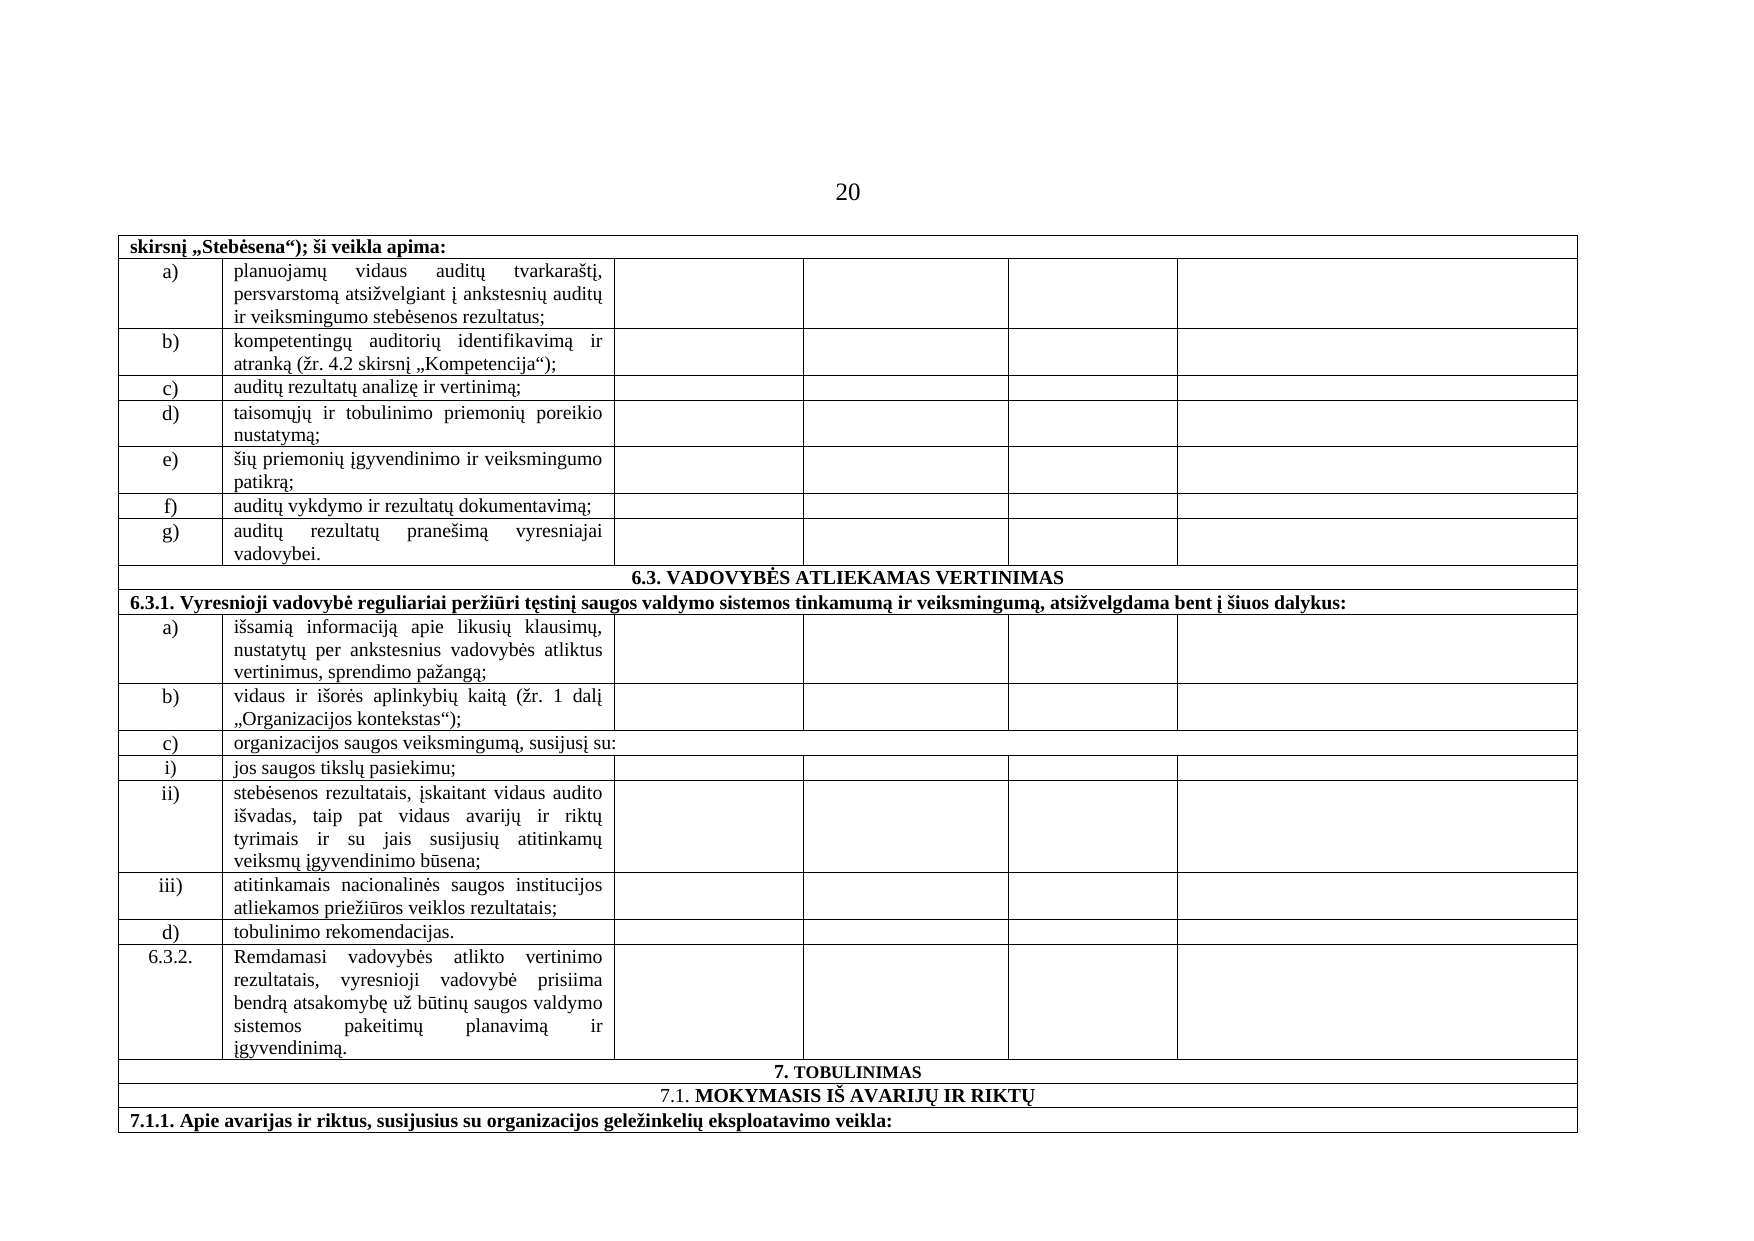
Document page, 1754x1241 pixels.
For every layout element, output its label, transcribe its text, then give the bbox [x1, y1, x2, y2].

table_cell [804, 920, 1008, 944]
table_cell skirsnį „Stebėsena“); ši veikla apima: [119, 236, 1577, 258]
table_cell [804, 329, 1008, 374]
table_cell [1009, 756, 1177, 780]
table_cell [1009, 873, 1177, 919]
table_cell a) [119, 259, 222, 328]
table_cell išsamią informaciją apie likusių klausimų, nustatytų per ankstesnius vadovybės atliktus vertinimus, sprendimo pažangą; [223, 615, 614, 683]
table_cell [1178, 376, 1577, 399]
table_cell [1009, 945, 1177, 1059]
table_cell atitinkamais nacionalinės saugos institucijos atliekamos priežiūros veiklos rezultatais; [223, 873, 614, 919]
table_cell b) [119, 329, 222, 374]
table_cell [1009, 684, 1177, 730]
table_cell [1178, 494, 1577, 518]
table_cell iii) [119, 873, 222, 919]
table_cell auditų rezultatų pranešimą vyresniajai vadovybei. [223, 519, 614, 565]
table_cell [1178, 781, 1577, 872]
table_cell 6.3.2. [119, 945, 222, 1059]
table_cell stebėsenos rezultatais, įskaitant vidaus audito išvadas, taip pat vidaus avarijų ir riktų tyrimais ir su jais susijusių atitinkamų veiksmų įgyvendinimo būsena; [223, 781, 614, 872]
table_cell [804, 684, 1008, 730]
table_cell b) [119, 684, 222, 730]
table_cell [1009, 615, 1177, 683]
table_cell [615, 519, 803, 565]
table_cell [615, 781, 803, 872]
table_cell [615, 494, 803, 518]
table_cell [615, 756, 803, 780]
table_cell 6.3.1. Vyresnioji vadovybė reguliariai peržiūri tęstinį saugos valdymo sistemos tinkamumą ir veiksmingumą, atsižvelgdama bent į šiuos dalykus: [119, 590, 1577, 614]
table_cell [1178, 259, 1577, 328]
table_cell [1009, 781, 1177, 872]
table_cell [1009, 447, 1177, 493]
table_cell [615, 259, 803, 328]
table_cell e) [119, 447, 222, 493]
table_cell 7. TOBULINIMAS [119, 1060, 1577, 1083]
table_cell [1178, 873, 1577, 919]
table_cell [615, 873, 803, 919]
table_cell [1178, 756, 1577, 780]
table_cell [1178, 519, 1577, 565]
table_cell g) [119, 519, 222, 565]
table_cell [1178, 615, 1577, 683]
table_cell [1009, 519, 1177, 565]
table_cell [615, 684, 803, 730]
table_cell auditų rezultatų analizę ir vertinimą; [223, 376, 614, 399]
table_cell Remdamasi vadovybės atlikto vertinimo rezultatais, vyresnioji vadovybė prisiima bendrą atsakomybę už būtinų saugos valdymo sistemos pakeitimų planavimą ir įgyvendinimą. [223, 945, 614, 1059]
table_cell jos saugos tikslų pasiekimu; [223, 756, 614, 780]
table_cell [1178, 920, 1577, 944]
table_cell [804, 401, 1008, 446]
table_cell [615, 329, 803, 374]
table_cell [1178, 329, 1577, 374]
table_cell [1178, 684, 1577, 730]
table_cell a) [119, 615, 222, 683]
table_cell f) [119, 494, 222, 518]
table_cell [615, 920, 803, 944]
table_cell [1009, 920, 1177, 944]
table_cell [804, 494, 1008, 518]
table_cell [1009, 376, 1177, 399]
table_cell [804, 259, 1008, 328]
table_cell auditų vykdymo ir rezultatų dokumentavimą; [223, 494, 614, 518]
table_cell [1009, 494, 1177, 518]
table_cell [615, 945, 803, 1059]
table_cell tobulinimo rekomendacijas. [223, 920, 614, 944]
table_cell vidaus ir išorės aplinkybių kaitą (žr. 1 dalį „Organizacijos kontekstas“); [223, 684, 614, 730]
table_cell [804, 376, 1008, 399]
table_cell 6.3. VADOVYBĖS ATLIEKAMAS VERTINIMAS [119, 566, 1577, 588]
table_cell 7.1.1. Apie avarijas ir riktus, susijusius su organizacijos geležinkelių eksploatavimo veikla: [119, 1108, 1577, 1132]
table_cell [1009, 401, 1177, 446]
table_cell d) [119, 920, 222, 944]
table_cell kompetentingų auditorių identifikavimą ir atranką (žr. 4.2 skirsnį „Kompetencija“); [223, 329, 614, 374]
table_cell [615, 401, 803, 446]
table_cell planuojamų vidaus auditų tvarkaraštį, persvarstomą atsižvelgiant į ankstesnių auditų ir veiksmingumo stebėsenos rezultatus; [223, 259, 614, 328]
table_cell [804, 945, 1008, 1059]
table_cell [615, 376, 803, 399]
table_cell šių priemonių įgyvendinimo ir veiksmingumo patikrą; [223, 447, 614, 493]
table_cell [804, 873, 1008, 919]
table_cell [615, 447, 803, 493]
table_cell [804, 447, 1008, 493]
table_cell 7.1. MOKYMASIS IŠ AVARIJŲ IR RIKTŲ [119, 1084, 1577, 1107]
table_cell organizacijos saugos veiksmingumą, susijusį su: [223, 731, 1577, 755]
table_cell [804, 615, 1008, 683]
table_cell [1178, 401, 1577, 446]
table_cell c) [119, 376, 222, 399]
table_cell taisomųjų ir tobulinimo priemonių poreikio nustatymą; [223, 401, 614, 446]
table_cell [1178, 945, 1577, 1059]
table_cell d) [119, 401, 222, 446]
table_cell [1009, 329, 1177, 374]
table_cell [615, 615, 803, 683]
table_cell [804, 519, 1008, 565]
table_cell c) [119, 731, 222, 755]
table_cell [1178, 447, 1577, 493]
table_cell i) [119, 756, 222, 780]
table_cell [1009, 259, 1177, 328]
table_cell ii) [119, 781, 222, 872]
table_cell [804, 781, 1008, 872]
table_cell [804, 756, 1008, 780]
